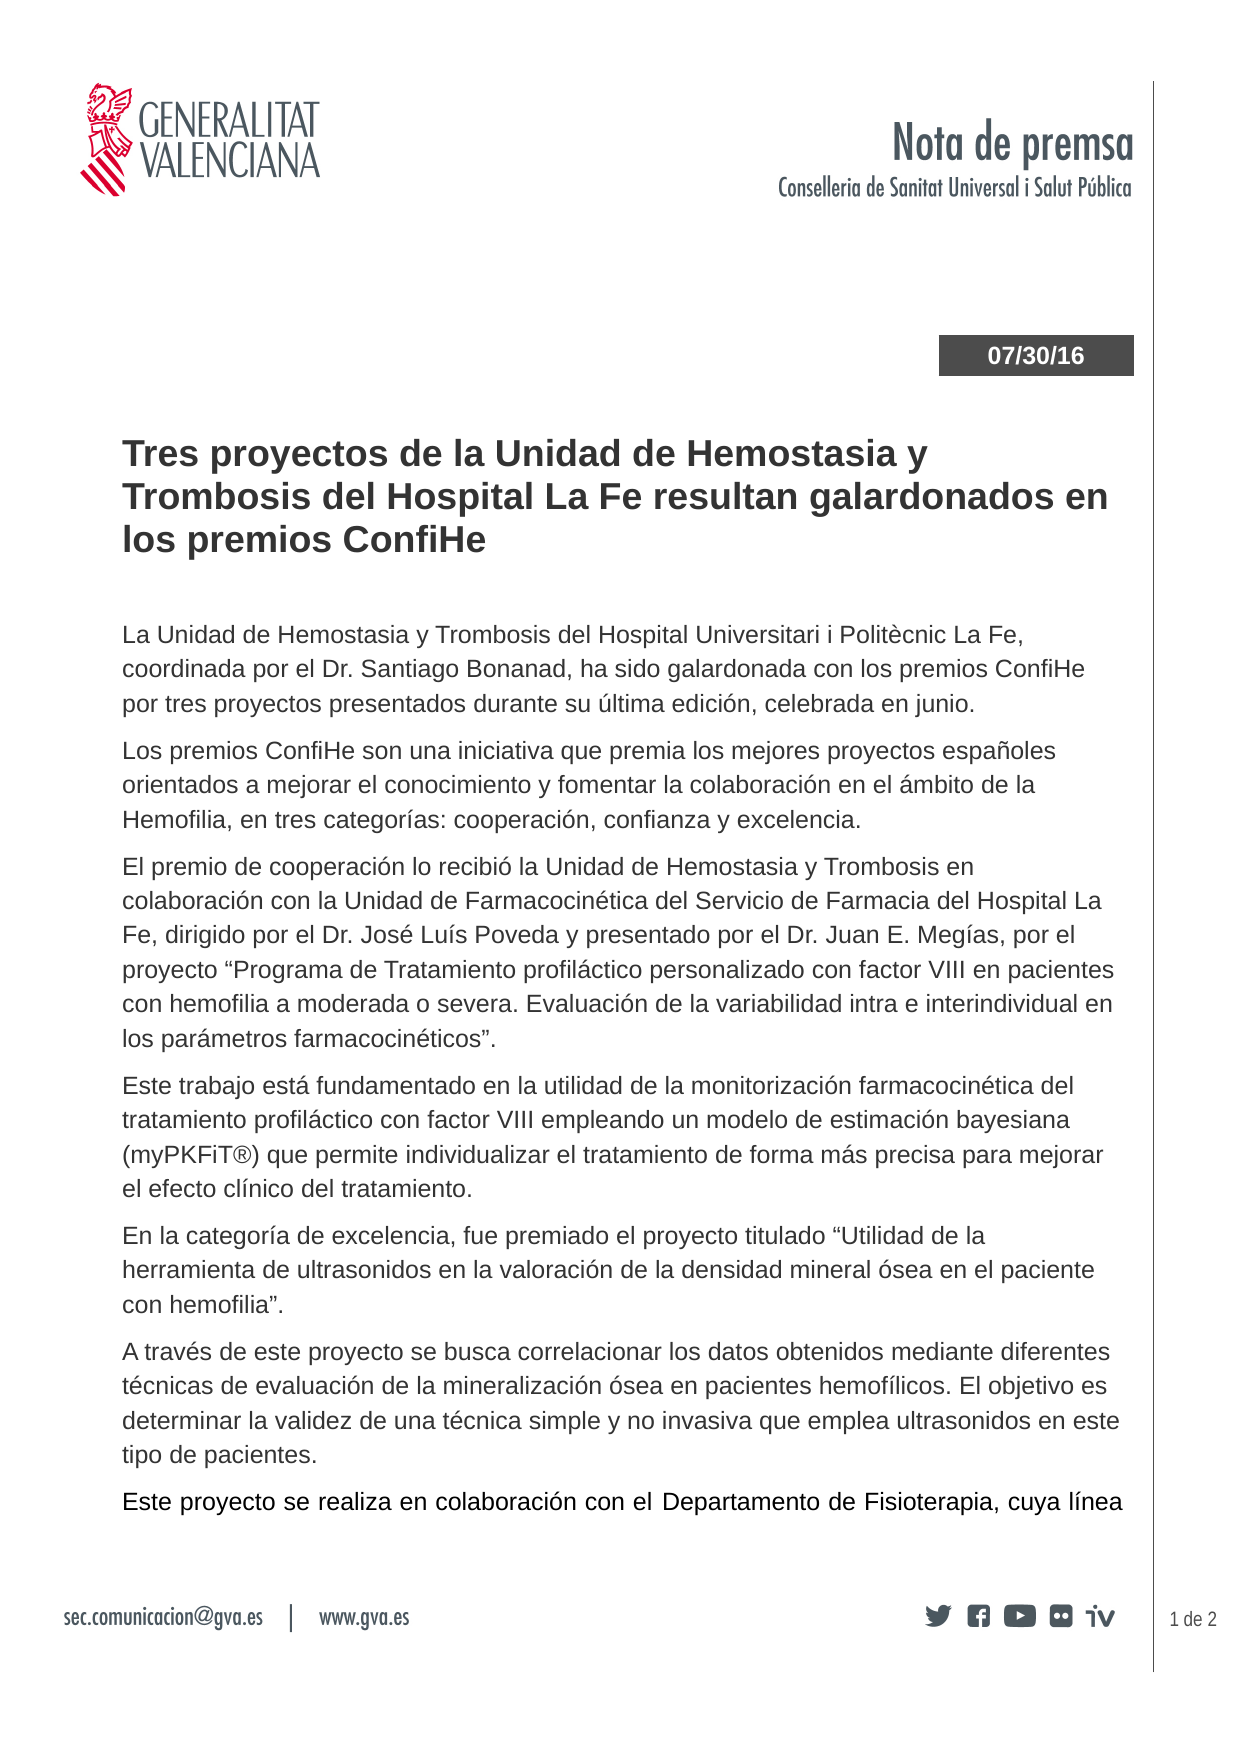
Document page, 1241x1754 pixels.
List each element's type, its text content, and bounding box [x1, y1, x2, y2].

text Los premios ConfiHe son una iniciativa que premia los mejores proyectos españoles orientados a mejorar el conocimiento y fomentar la colaboración en el ámbito de la Hemofilia, en tres categorías: cooperación, confianza y excelencia. [122, 736, 1123, 833]
text En la categoría de excelencia, fue premiado el proyecto titulado “Utilidad de la herramienta de ultrasonidos en la valoración de la densidad mineral ósea en el paciente con hemofilia”. [122, 1221, 1123, 1319]
text Este trabajo está fundamentado en la utilidad de la monitorización farmacocinética del tratamiento profiláctico con factor VIII empleando un modelo de estimación bayesiana (myPKFiT®) que permite individualizar el tratamiento de forma más precisa para mejorar el efecto clínico del tratamiento. [122, 1071, 1123, 1203]
text Este proyecto se realiza en colaboración con el Departamento de Fisioterapia, cuya línea [122, 1487, 1123, 1516]
text El premio de cooperación lo recibió la Unidad de Hemostasia y Trombosis en colaboración con la Unidad de Farmacocinética del Servicio de Farmacia del Hospital La Fe, dirigido por el Dr. José Luís Poveda y presentado por el Dr. Juan E. Megías, por el proyecto “Programa de Tratamiento profiláctico personalizado con factor VIII en pacientes con hemofilia a moderada o severa. Evaluación de la variabilidad intra e interindividual en los parámetros farmacocinéticos”. [122, 851, 1123, 1053]
picture [0, 1582, 1241, 1754]
table_header [122, 335, 939, 375]
text Tres proyectos de la Unidad de Hemostasia y Trombosis del Hospital La Fe resultan galardonados en los premios ConfiHe [122, 431, 1123, 560]
text La Unidad de Hemostasia y Trombosis del Hospital Universitari i Politècnic La Fe, coordinada por el Dr. Santiago Bonanad, ha sido galardonada con los premios ConfiHe por tres proyectos presentados durante su última edición, celebrada en junio. [122, 620, 1123, 717]
text A través de este proyecto se busca correlacionar los datos obtenidos mediante diferentes técnicas de evaluación de la mineralización ósea en pacientes hemofílicos. El objetivo es determinar la validez de una técnica simple y no invasiva que emplea ultrasonidos en este tipo de pacientes. [122, 1337, 1123, 1469]
picture [0, 0, 1241, 278]
table_header 30/07/16 [940, 336, 1133, 375]
